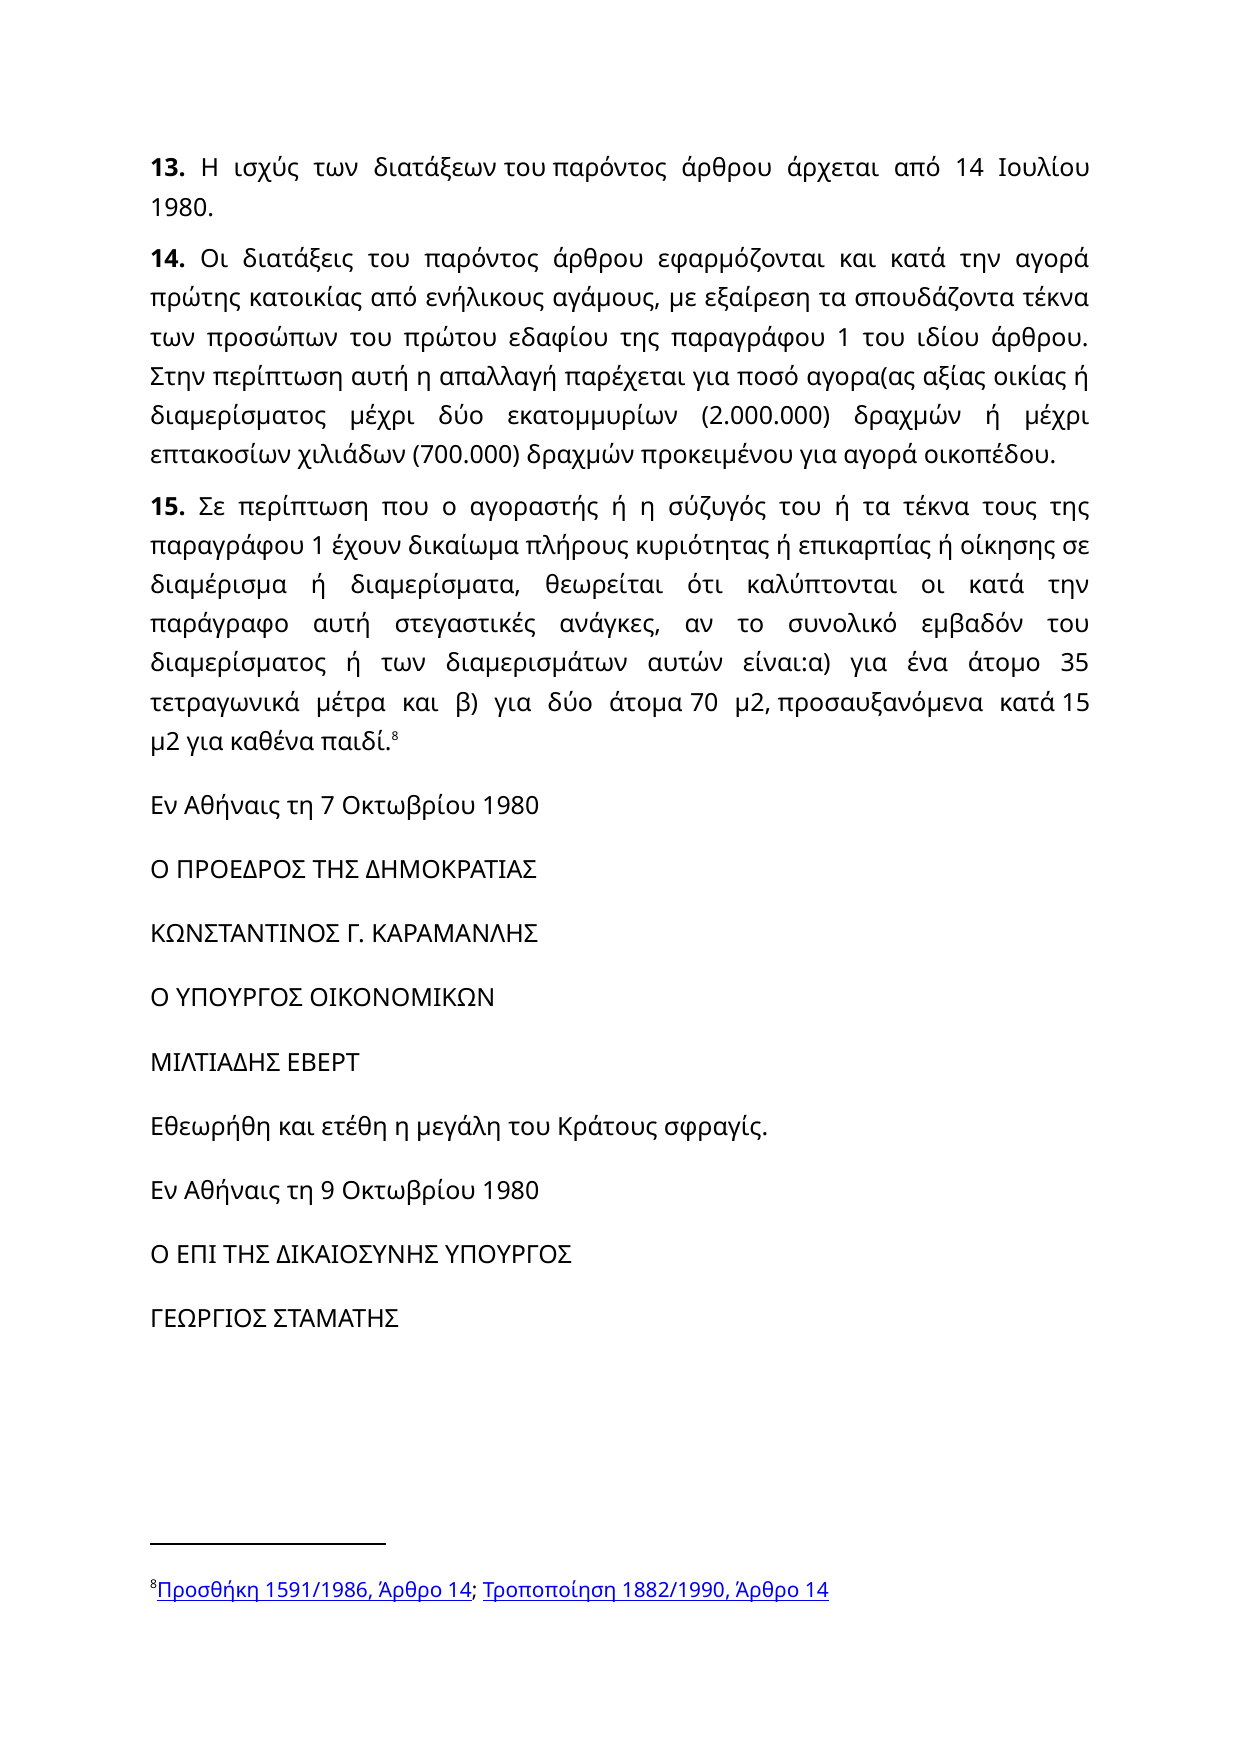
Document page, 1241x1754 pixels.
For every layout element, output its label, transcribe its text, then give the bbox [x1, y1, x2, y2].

text 15. Σε περίπτωση που ο αγοραστής ή η σύζυγός του ή τα τέκνα τους της παραγράφου 1 έχουν δικαίωμα πλήρους κυριότητας ή επικαρπίας ή οίκησης σε διαμέρισμα ή διαμερίσματα, θεωρείται ότι καλύπτονται οι κατά την παράγραφο αυτή στεγαστικές ανάγκες, αν το συνολικό εμβαδόν του διαμερίσματος ή των διαμερισμάτων αυτών είναι:α) για ένα άτομο 35 τετραγωνικά μέτρα και β) για δύο άτομα 70 μ2, προσαυξανόμενα κατά 15 μ2 για καθένα παιδί. [150, 488, 1090, 757]
text Ο ΠΡΟΕΔΡΟΣ ΤΗΣ ΔΗΜΟΚΡΑΤΙΑΣ [150, 852, 1090, 886]
text 14. Οι διατάξεις του παρόντος άρθρου εφαρμόζονται και κατά την αγορά πρώτης κατοικίας από ενήλικους αγάμους, με εξαίρεση τα σπουδάζοντα τέκνα των προσώπων του πρώτου εδαφίου της παραγράφου 1 του ιδίου άρθρου. Στην περίπτωση αυτή η απαλλαγή παρέχεται για ποσό αγορα(ας αξίας οικίας ή διαμερίσματος μέχρι δύο εκατομμυρίων (2.000.000) δραχμών ή μέχρι επτακοσίων χιλιάδων (700.000) δραχμών προκειμένου για αγορά οικοπέδου. [150, 241, 1090, 471]
text Ο ΥΠΟΥΡΓΟΣ ΟΙΚΟΝΟΜΙΚΩΝ [150, 980, 1090, 1014]
text Προσθήκη 1591/1986, Άρθρο 14; Τροποποίηση 1882/1990, Άρθρο 14 [150, 1576, 1090, 1604]
text Ο ΕΠΙ ΤΗΣ ΔΙΚΑΙΟΣΥΝΗΣ ΥΠΟΥΡΓΟΣ [150, 1237, 1090, 1271]
text Εθεωρήθη και ετέθη η μεγάλη του Κράτους σφραγίς. [150, 1108, 1090, 1142]
text ΜΙΛΤΙΑΔΗΣ ΕΒΕΡΤ [150, 1044, 1090, 1078]
text ΓΕΩΡΓΙΟΣ ΣΤΑΜΑΤΗΣ [150, 1301, 1090, 1335]
text ΚΩΝΣΤΑΝΤΙΝΟΣ Γ. ΚΑΡΑΜΑΝΛΗΣ [150, 916, 1090, 950]
text Εν Αθήναις τη 7 Οκτωβρίου 1980 [150, 787, 1090, 822]
text Εν Αθήναις τη 9 Οκτωβρίου 1980 [150, 1172, 1090, 1207]
text 13. Η ισχύς των διατάξεων του παρόντος άρθρου άρχεται από 14 Ιουλίου 1980. [150, 150, 1090, 223]
